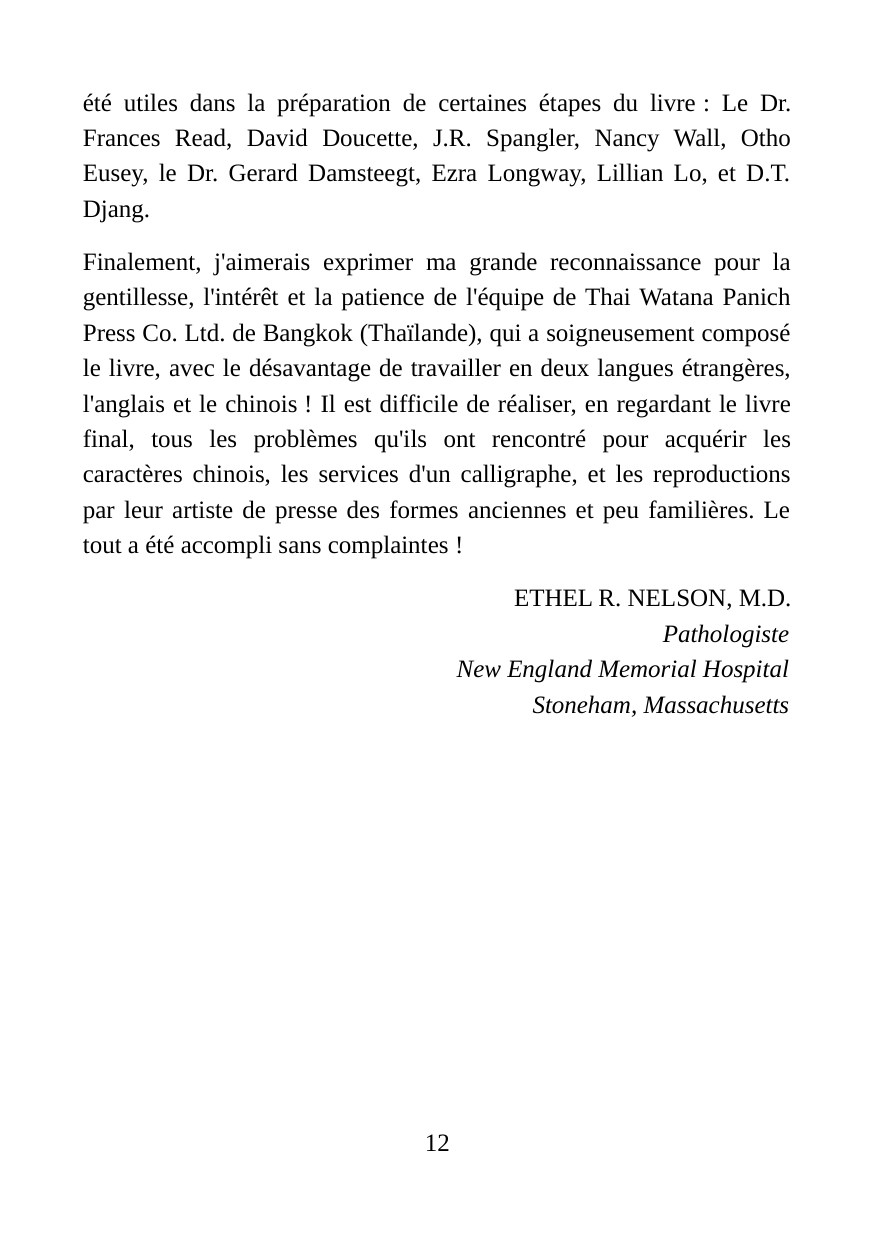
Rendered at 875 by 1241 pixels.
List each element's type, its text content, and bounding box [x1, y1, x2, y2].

text Pathologiste [83, 614, 791, 649]
text Stoneham, Massachusetts [83, 685, 791, 720]
text Finalement, j'aimerais exprimer ma grande reconnaissance pour la gentillesse, l'intérêt et la patience de l'équipe de Thai Watana Panich Press Co. Ltd. de Bangkok (Thaïlande), qui a soigneusement composé le livre, avec le désavantage de travailler en deux langues étrangères, l'anglais et le chinois ! Il est difficile de réaliser, en regardant le livre final, tous les problèmes qu'ils ont rencontré pour acquérir les caractères chinois, les services d'un calligraphe, et les reproductions par leur artiste de presse des formes anciennes et peu familières. Le tout a été accompli sans complaintes ! [83, 242, 791, 561]
text New England Memorial Hospital [83, 649, 791, 685]
text ETHEL R. NELSON, M.D. [83, 578, 791, 614]
text été utiles dans la préparation de certaines étapes du livre : Le Dr. Frances Read, David Doucette, J.R. Spangler, Nancy Wall, Otho Eusey, le Dr. Gerard Damsteegt, Ezra Longway, Lillian Lo, et D.T. Djang. [83, 83, 791, 224]
